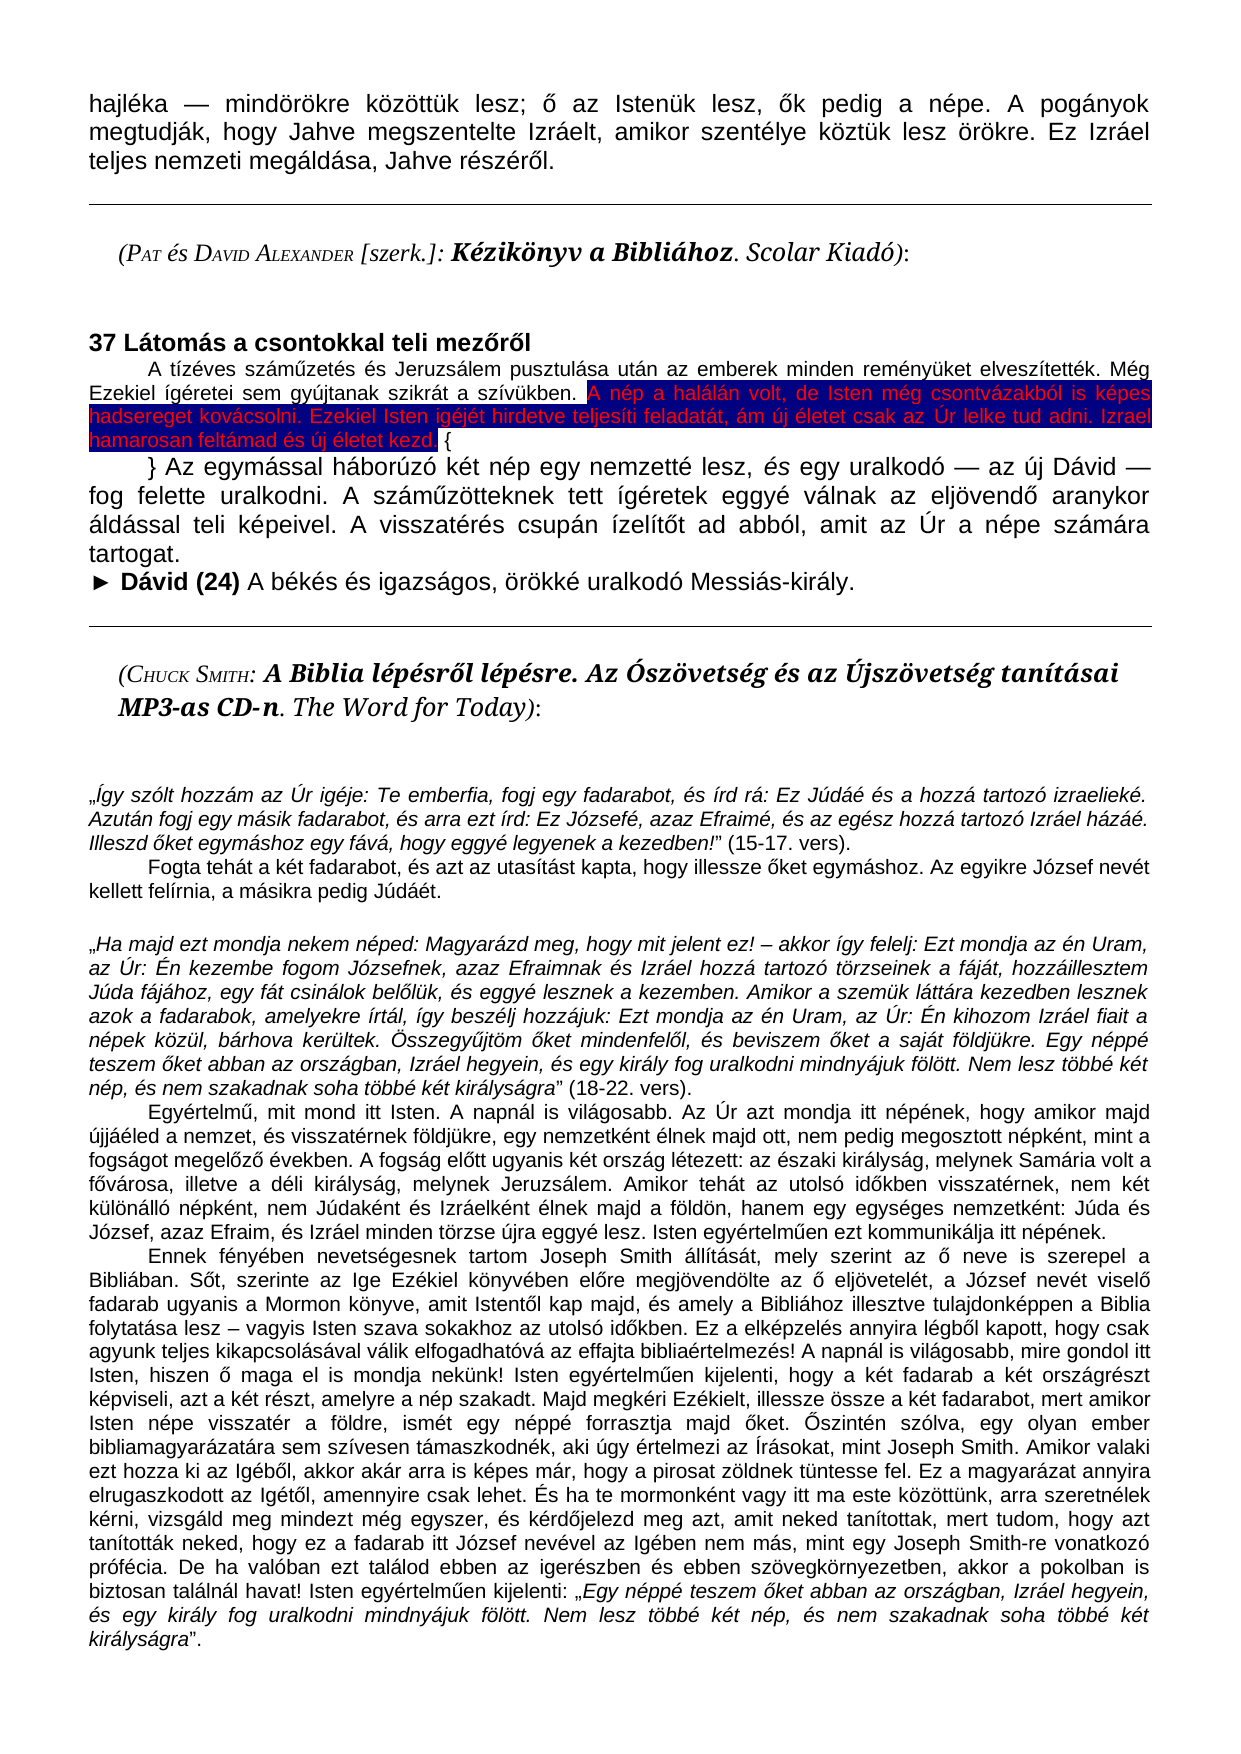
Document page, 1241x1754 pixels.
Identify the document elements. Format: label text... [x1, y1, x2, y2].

text A tízéves száműzetés és Jeruzsálem pusztulása után az emberek minden reményüket elveszítették. Még Ezekiel ígéretei sem gyújtanak szikrát a szívükben. A nép a halálán volt, de Isten még csontvázakból is képes hadsereget kovácsolni. Ezekiel Isten igéjét hirdetve teljesíti feladatát, ám új életet csak az Úr lelke tud adni. Izrael hamarosan feltámad és új életet kezd. { [88, 356, 1152, 452]
text ► Dávid (24) A békés és igazságos, örökké uralkodó Messiás-király. [88, 567, 1152, 596]
text Ennek fényében nevetségesnek tartom Joseph Smith állítását, mely szerint az ő neve is szerepel a Bibliában. Sőt, szerinte az Ige Ezékiel könyvében előre megjövendölte az ő eljövetelét, a József nevét viselő fadarab ugyanis a Mormon könyve, amit Istentől kap majd, és amely a Bibliához illesztve tulajdonképpen a Biblia folytatása lesz – vagyis Isten szava sokakhoz az utolsó időkben. Ez a elképzelés annyira légből kapott, hogy csak agyunk teljes kikapcsolásával válik elfogadhatóvá az effajta bibliaértelmezés! A napnál is világosabb, mire gondol itt Isten, hiszen ő maga el is mondja nekünk! Isten egyértelműen kijelenti, hogy a két fadarab a két országrészt képviseli, azt a két részt, amelyre a nép szakadt. Majd megkéri Ezékielt, illessze össze a két fadarabot, mert amikor Isten népe visszatér a földre, ismét egy néppé forrasztja majd őket. Őszintén szólva, egy olyan ember bibliamagyarázatára sem szívesen támaszkodnék, aki úgy értelmezi az Írásokat, mint Joseph Smith. Amikor valaki ezt hozza ki az Igéből, akkor akár arra is képes már, hogy a pirosat zöldnek tüntesse fel. Ez a magyarázat annyira elrugaszkodott az Igétől, amennyire csak lehet. És ha te mormonként vagy itt ma este közöttünk, arra szeretnélek kérni, vizsgáld meg mindezt még egyszer, és kérdőjelezd meg azt, amit neked tanítottak, mert tudom, hogy azt tanították neked, hogy ez a fadarab itt József nevével az Igében nem más, mint egy Joseph Smith-re vonatkozó prófécia. De ha valóban ezt találod ebben az igerészben és ebben szövegkörnyezetben, akkor a pokolban is biztosan találnál havat! Isten egyértelműen kijelenti: „Egy néppé teszem őket abban az országban, Izráel hegyein, és egy király fog uralkodni mindnyájuk fölött. Nem lesz többé két nép, és nem szakadnak soha többé két királyságra”. [88, 1244, 1152, 1651]
text „Így szólt hozzám az Úr igéje: Te emberfia, fogj egy fadarabot, és írd rá: Ez Júdáé és a hozzá tartozó izraelieké. Azután fogj egy másik fadarabot, és arra ezt írd: Ez Józsefé, azaz Efraimé, és az egész hozzá tartozó Izráel házáé. Illeszd őket egymáshoz egy fává, hogy eggyé legyenek a kezedben!” (15-17. vers). [88, 783, 1152, 855]
text Fogta tehát a két fadarabot, és azt az utasítást kapta, hogy illessze őket egymáshoz. Az egyikre József nevét kellett felírnia, a másikra pedig Júdáét. [88, 855, 1152, 903]
text (Pat és David Alexander [szerk.]: Kézikönyv a Bibliához. Scolar Kiadó): [88, 205, 1152, 298]
text Egyértelmű, mit mond itt Isten. A napnál is világosabb. Az Úr azt mondja itt népének, hogy amikor majd újjáéled a nemzet, és visszatérnek földjükre, egy nemzetként élnek majd ott, nem pedig megosztott népként, mint a fogságot megelőző években. A fogság előtt ugyanis két ország létezett: az északi királyság, melynek Samária volt a fővárosa, illetve a déli királyság, melynek Jeruzsálem. Amikor tehát az utolsó időkben visszatérnek, nem két különálló népként, nem Júdaként és Izráelként élnek majd a földön, hanem egy egységes nemzetként: Júda és József, azaz Efraim, és Izráel minden törzse újra eggyé lesz. Isten egyértelműen ezt kommunikálja itt népének. [88, 1100, 1152, 1244]
text } Az egymással háborúzó két nép egy nemzetté lesz, és egy uralkodó — az új Dávid — fog felette uralkodni. A száműzötteknek tett ígéretek eggyé válnak az eljövendő aranykor áldással teli képeivel. A visszatérés csupán ízelítőt ad abból, amit az Úr a népe számára tartogat. [88, 452, 1152, 567]
text (Chuck Smith: A Biblia lépésről lépésre. Az Ószövetség és az Újszövetség tanításai MP3-as CD‑n. The Word for Today): [88, 627, 1152, 753]
text hajléka — mindörökre közöttük lesz; ő az Istenük lesz, ők pedig a népe. A pogányok megtudják, hogy Jahve megszentelte Izráelt, amikor szentélye köztük lesz örökre. Ez Izráel teljes nemzeti megáldása, Jahve részéről. [88, 88, 1152, 175]
text 37 Látomás a csontokkal teli mezőről [88, 328, 1152, 356]
text „Ha majd ezt mondja nekem néped: Magyarázd meg, hogy mit jelent ez! – akkor így felelj: Ezt mondja az én Uram, az Úr: Én kezembe fogom Józsefnek, azaz Efraimnak és Izráel hozzá tartozó törzseinek a fáját, hozzáillesztem Júda fájához, egy fát csinálok belőlük, és eggyé lesznek a kezemben. Amikor a szemük láttára kezedben lesznek azok a fadarabok, amelyekre írtál, így beszélj hozzájuk: Ezt mondja az én Uram, az Úr: Én kihozom Izráel fiait a népek közül, bárhova kerültek. Összegyűjtöm őket mindenfelől, és beviszem őket a saját földjükre. Egy néppé teszem őket abban az országban, Izráel hegyein, és egy király fog uralkodni mindnyájuk fölött. Nem lesz többé két nép, és nem szakadnak soha többé két királyságra” (18-22. vers). [88, 932, 1152, 1100]
